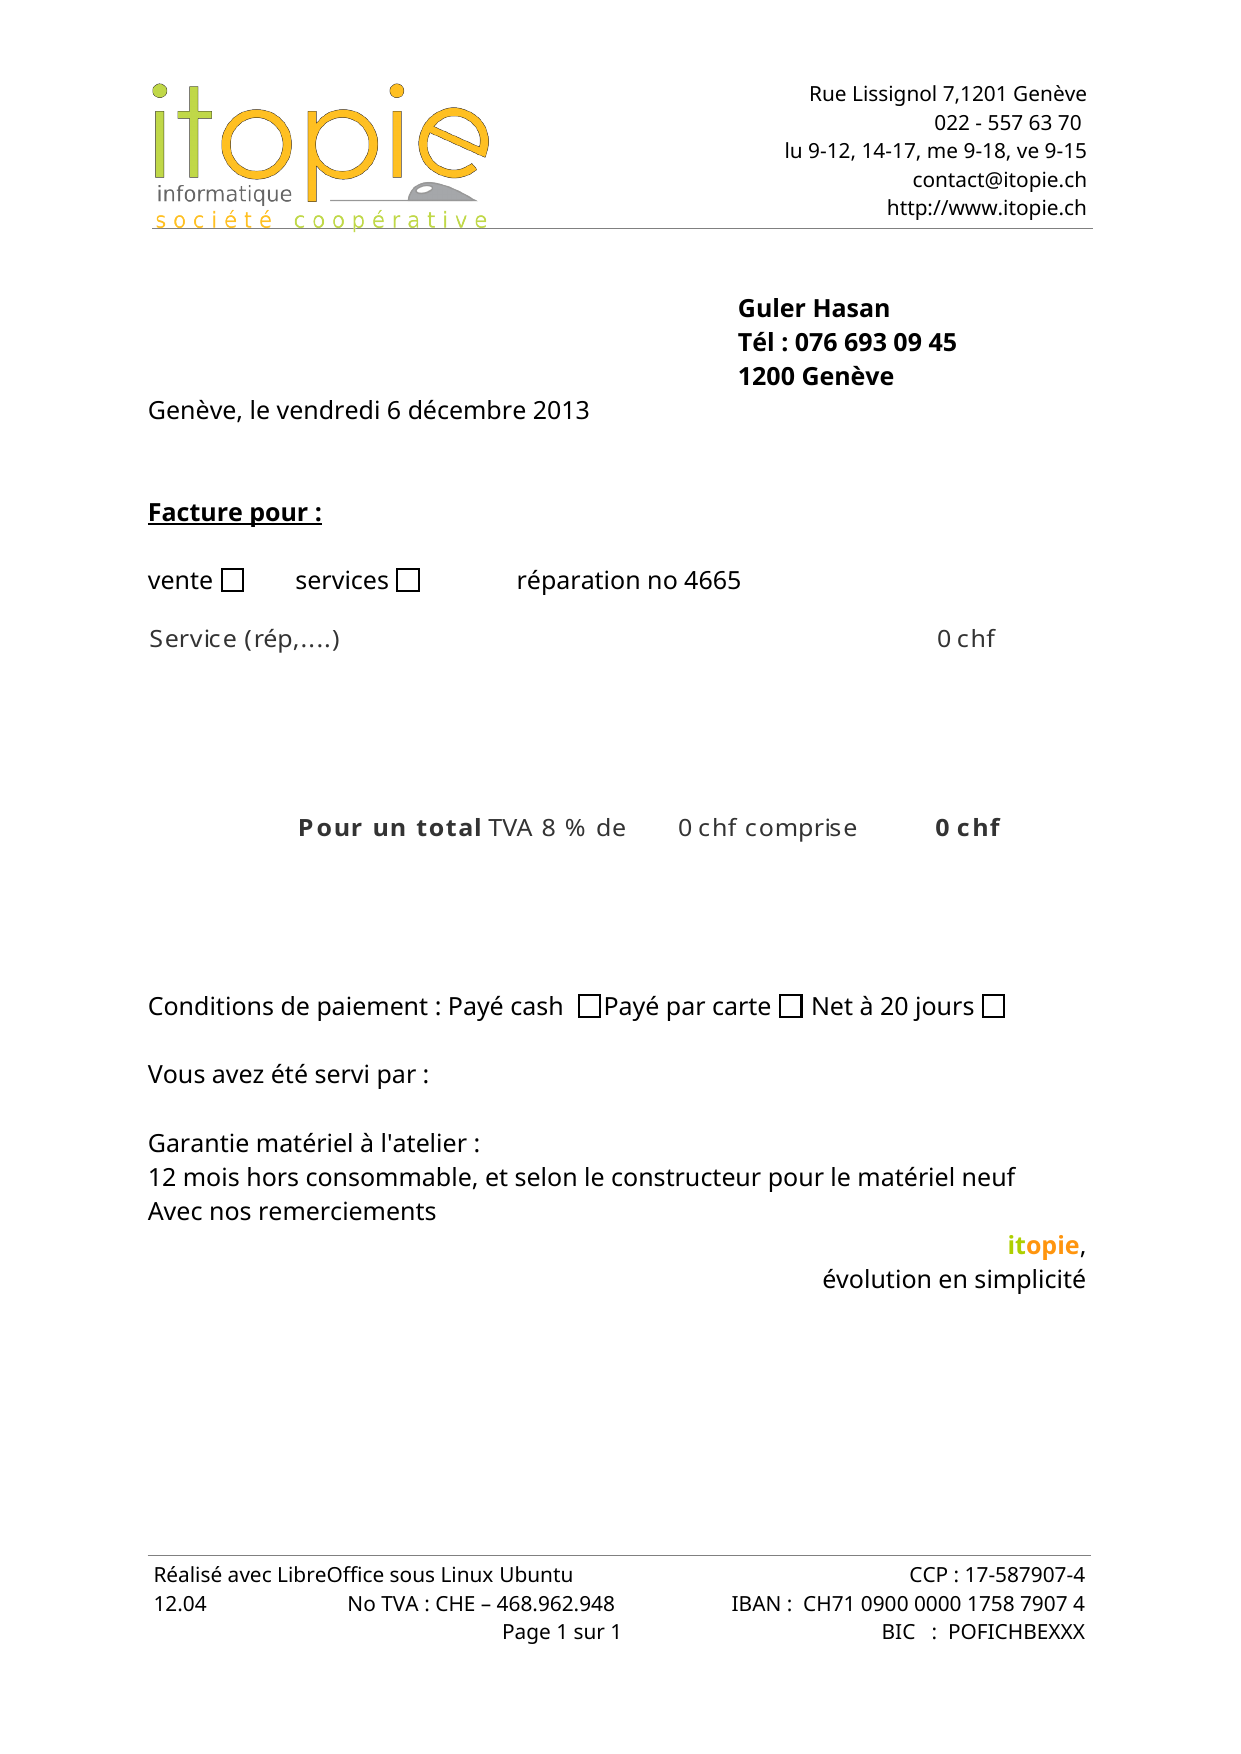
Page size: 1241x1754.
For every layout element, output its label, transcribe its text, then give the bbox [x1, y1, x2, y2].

text Tél : 076 693 09 45 [148, 324, 1093, 358]
text évolution en simplicité [148, 1262, 1093, 1296]
text Facture pour : [148, 495, 1093, 529]
text itopie, [148, 1227, 1093, 1262]
picture [138, 72, 500, 244]
text Vous avez été servi par : [148, 1057, 1093, 1091]
text Genève, le vendredi 6 décembre 2013 [148, 392, 1093, 427]
text vente services réparation no 4665 [148, 563, 1093, 597]
text Guler Hasan [148, 290, 1093, 324]
text 12 mois hors consommable, et selon le constructeur pour le matériel neuf [148, 1159, 1093, 1193]
text 1200 Genève [148, 358, 1093, 392]
text Avec nos remerciements [148, 1193, 1093, 1227]
text Conditions de paiement : Payé cash Payé par carte Net à 20 jours [148, 989, 1093, 1023]
text Garantie matériel à l'atelier : [148, 1125, 1093, 1159]
